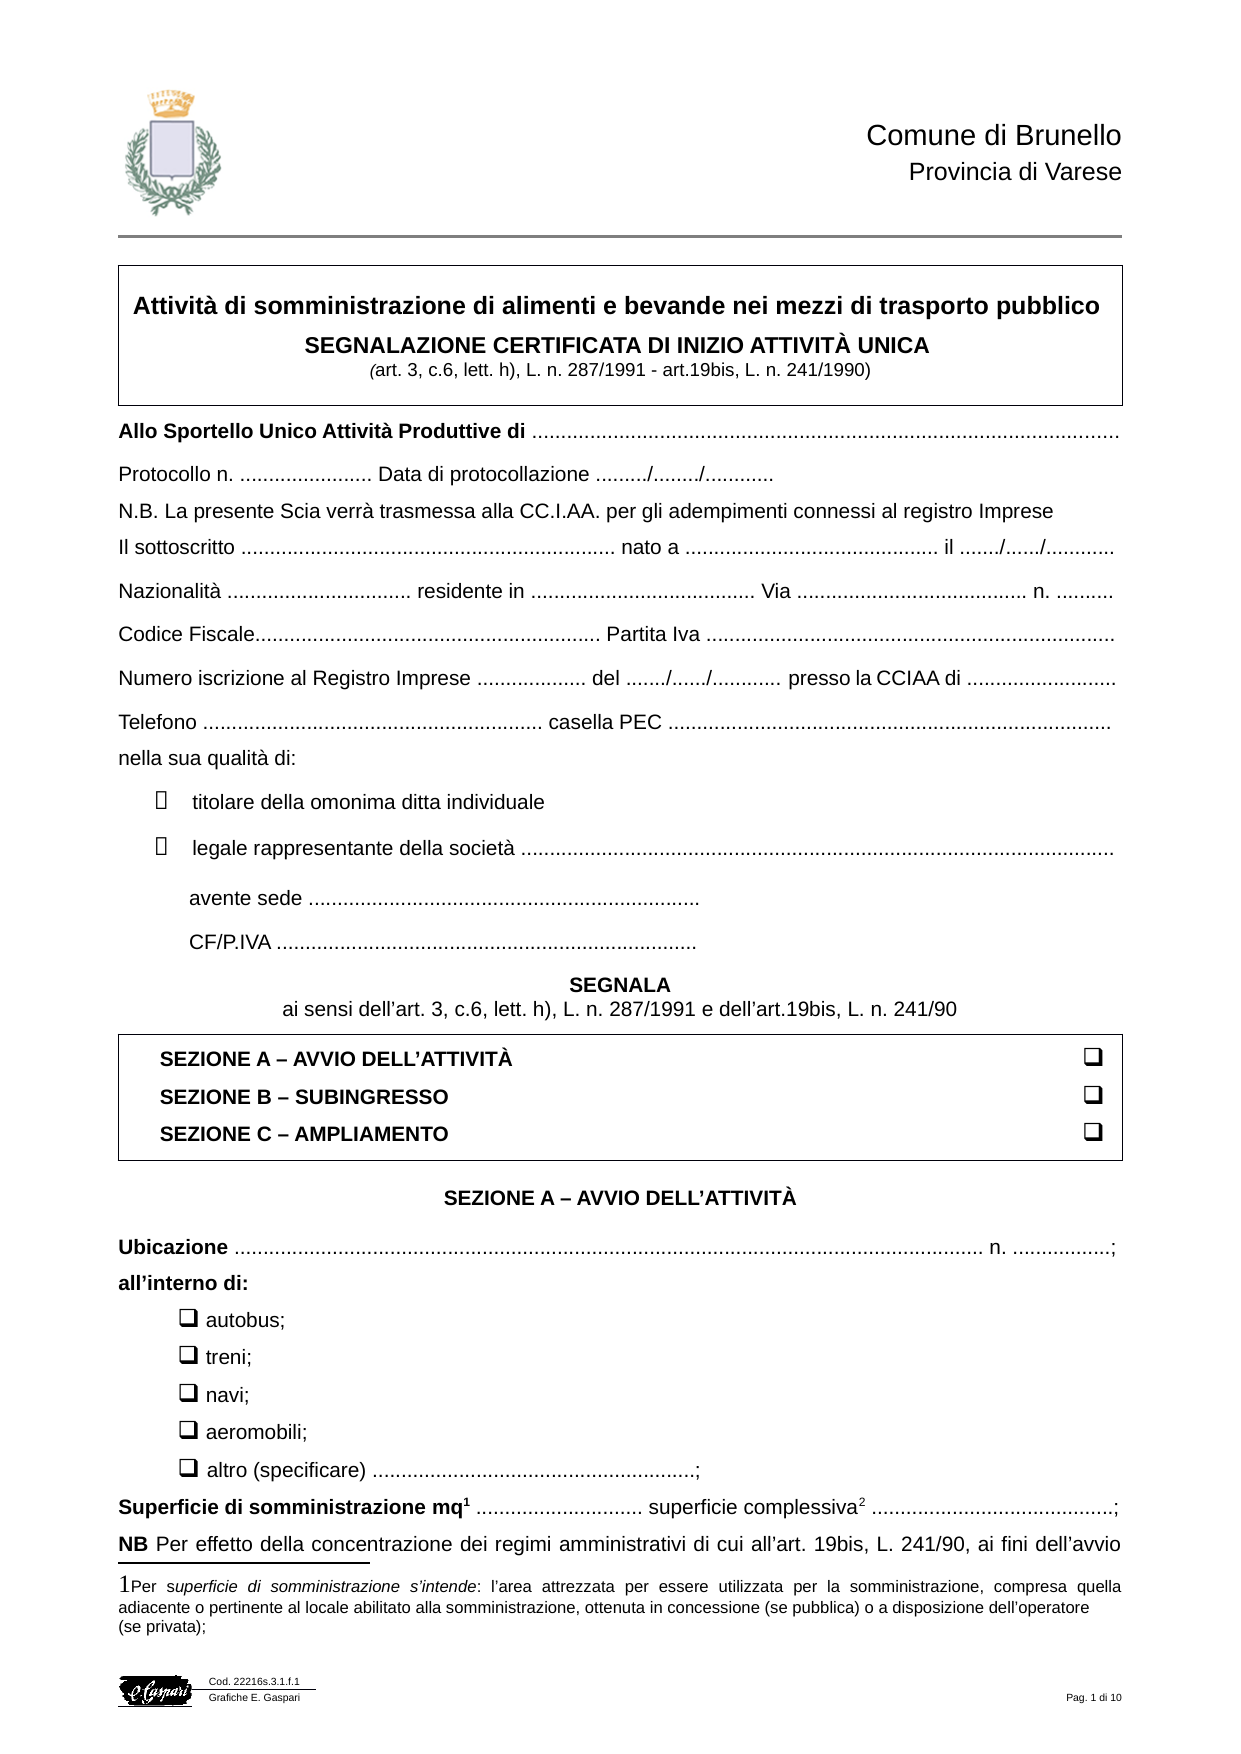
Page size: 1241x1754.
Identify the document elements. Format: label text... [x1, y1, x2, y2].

text  legale rappresentante della società ....................................................................................................... [153, 829, 1122, 863]
text (se privata); [118, 1617, 1122, 1636]
text Allo Sportello Unico Attività Produttive di [118, 418, 1122, 442]
text all’interno di: [118, 1271, 1122, 1295]
text Protocollo n. ....................... Data di protocollazione ........./......../............ [118, 462, 1122, 486]
text SEZIONE A – AVVIO DELL’ATTIVITÀ [118, 1186, 1122, 1209]
text Superficie di somministrazione mq ............................. superficie complessiva ..........................................; [118, 1495, 1122, 1519]
text avente sede .................................................................... [189, 886, 1122, 910]
text Codice Fiscale............................................................ Partita Iva ....................................................................... [118, 622, 1122, 646]
picture [122, 185, 224, 219]
text Ubicazione .................................................................................................................................. n. .................; [118, 1234, 1122, 1258]
text SEGNALA [118, 973, 1122, 997]
picture [122, 152, 224, 157]
text  treni; [177, 1345, 1122, 1370]
text N.B. La presente Scia verrà trasmessa alla CC.I.AA. per gli adempimenti connessi al registro Imprese [118, 498, 1122, 522]
text Provincia di Varese [118, 157, 1122, 185]
text  altro (specificare) ........................................................; [177, 1457, 1122, 1482]
text NB Per effetto della concentrazione dei regimi amministrativi di cui all’art. 19bis, L. 241/90, ai fini dell’avvio [118, 1531, 1122, 1555]
picture [118, 1674, 192, 1706]
text CF/P.IVA ......................................................................... [189, 929, 1122, 953]
text Nazionalità ................................ residente in ....................................... Via ........................................ n. .......... [118, 579, 1122, 603]
table_header Attività di somministrazione di alimenti e bevande nei mezzi di trasporto pubblico SEGNALAZIONE CERTIFICATA DI INIZIO ATTIVITÀ UNICA (art. 3, c.6, lett. h), L. n. 287/1991 - art.19bis, L. n. 241/1990) [119, 266, 1122, 405]
text  autobus; [177, 1307, 1122, 1332]
text Numero iscrizione al Registro Imprese ................... del ......./....../............ presso la CCIAA di .......................... [118, 666, 1122, 690]
text Telefono ........................................................... casella PEC ............................................................................. [118, 709, 1122, 733]
text nella sua qualità di: [118, 746, 1122, 770]
text Per superficie di somministrazione s’intende: l’area attrezzata per essere utilizzata per la somministrazione, compresa quella adiacente o pertinente al locale abilitato alla somministrazione, ottenuta in concessione (se pubblica) o a disposizione dell’operatore [118, 1569, 1122, 1617]
picture [122, 87, 224, 118]
text ai sensi dell’art. 3, c.6, lett. h), L. n. 287/1991 e dell’art.19bis, L. n. 241/90 [118, 997, 1122, 1021]
table_header SEZIONE A – AVVIO DELL’ATTIVITÀ  SEZIONE B – SUBINGRESSO  SEZIONE C – AMPLIAMENTO  [119, 1035, 1122, 1159]
text  titolare della omonima ditta individuale [153, 782, 1122, 817]
text Il sottoscritto ................................................................. nato a ............................................ il ......./....../............ [118, 535, 1122, 559]
text Comune di Brunello [118, 118, 1122, 152]
text  navi; [177, 1382, 1122, 1407]
text  aeromobili; [177, 1420, 1122, 1445]
